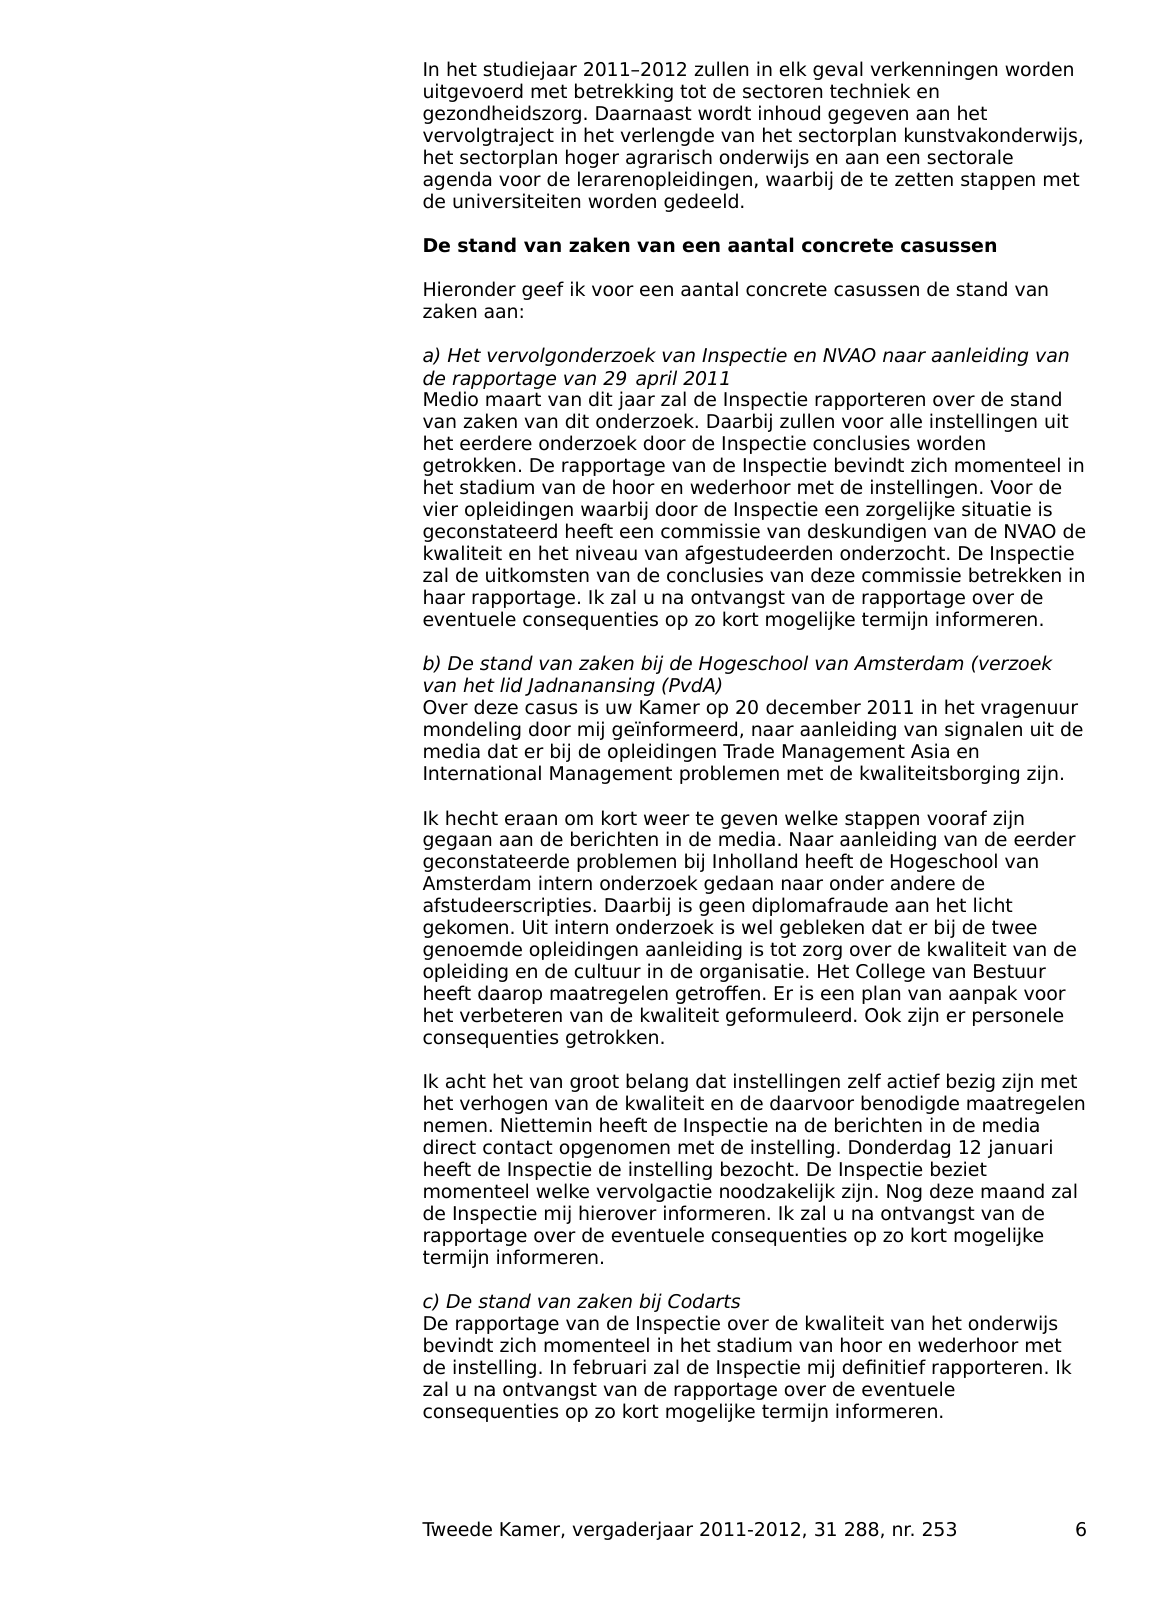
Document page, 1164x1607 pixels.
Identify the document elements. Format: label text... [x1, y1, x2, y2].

subtitle De stand van zaken van een aantal concrete casussen [422, 235, 1087, 257]
text Medio maart van dit jaar zal de Inspectie rapporteren over de stand van zaken van dit onderzoek. Daarbij zullen voor alle instellingen uit het eerdere onderzoek door de Inspectie conclusies worden getrokken. De rapportage van de Inspectie bevindt zich momenteel in het stadium van de hoor en wederhoor met de instellingen. Voor de vier opleidingen waarbij door de Inspectie een zorgelijke situatie is geconstateerd heeft een commissie van deskundigen van de NVAO de kwaliteit en het niveau van afgestudeerden onderzocht. De Inspectie zal de uitkomsten van de conclusies van deze commissie betrekken in haar rapportage. Ik zal u na ontvangst van de rapportage over de eventuele consequenties op zo kort mogelijke termijn informeren. [422, 389, 1087, 631]
text Ik hecht eraan om kort weer te geven welke stappen vooraf zijn gegaan aan de berichten in de media. Naar aanleiding van de eerder geconstateerde problemen bij Inholland heeft de Hogeschool van Amsterdam intern onderzoek gedaan naar onder andere de afstudeerscripties. Daarbij is geen diplomafraude aan het licht gekomen. Uit intern onderzoek is wel gebleken dat er bij de twee genoemde opleidingen aanleiding is tot zorg over de kwaliteit van de opleiding en de cultuur in de organisatie. Het College van Bestuur heeft daarop maatregelen getroffen. Er is een plan van aanpak voor het verbeteren van de kwaliteit geformuleerd. Ook zijn er personele consequenties getrokken. [422, 807, 1087, 1049]
text In het studiejaar 2011–2012 zullen in elk geval verkenningen worden uitgevoerd met betrekking tot de sectoren techniek en gezondheidszorg. Daarnaast wordt inhoud gegeven aan het vervolgtraject in het verlengde van het sectorplan kunstvakonderwijs, het sectorplan hoger agrarisch onderwijs en aan een sectorale agenda voor de lerarenopleidingen, waarbij de te zetten stappen met de universiteiten worden gedeeld. [422, 59, 1087, 213]
text Hieronder geef ik voor een aantal concrete casussen de stand van zaken aan: [422, 279, 1087, 323]
text Ik acht het van groot belang dat instellingen zelf actief bezig zijn met het verhogen van de kwaliteit en de daarvoor benodigde maatregelen nemen. Niettemin heeft de Inspectie na de berichten in de media direct contact opgenomen met de instelling. Donderdag 12 januari heeft de Inspectie de instelling bezocht. De Inspectie beziet momenteel welke vervolgactie noodzakelijk zijn. Nog deze maand zal de Inspectie mij hierover informeren. Ik zal u na ontvangst van de rapportage over de eventuele consequenties op zo kort mogelijke termijn informeren. [422, 1071, 1087, 1269]
subtitle c) De stand van zaken bij Codarts [422, 1291, 1087, 1313]
subtitle b) De stand van zaken bij de Hogeschool van Amsterdam (verzoek van het lid Jadnanansing (PvdA) [422, 653, 1087, 697]
subtitle a) Het vervolgonderzoek van Inspectie en NVAO naar aanleiding van de rapportage van 29 april 2011 [422, 345, 1087, 389]
text Over deze casus is uw Kamer op 20 december 2011 in het vragenuur mondeling door mij geïnformeerd, naar aanleiding van signalen uit de media dat er bij de opleidingen Trade Management Asia en International Management problemen met de kwaliteitsborging zijn. [422, 697, 1087, 785]
text De rapportage van de Inspectie over de kwaliteit van het onderwijs bevindt zich momenteel in het stadium van hoor en wederhoor met de instelling. In februari zal de Inspectie mij definitief rapporteren. Ik zal u na ontvangst van de rapportage over de eventuele consequenties op zo kort mogelijke termijn informeren. [422, 1313, 1087, 1423]
